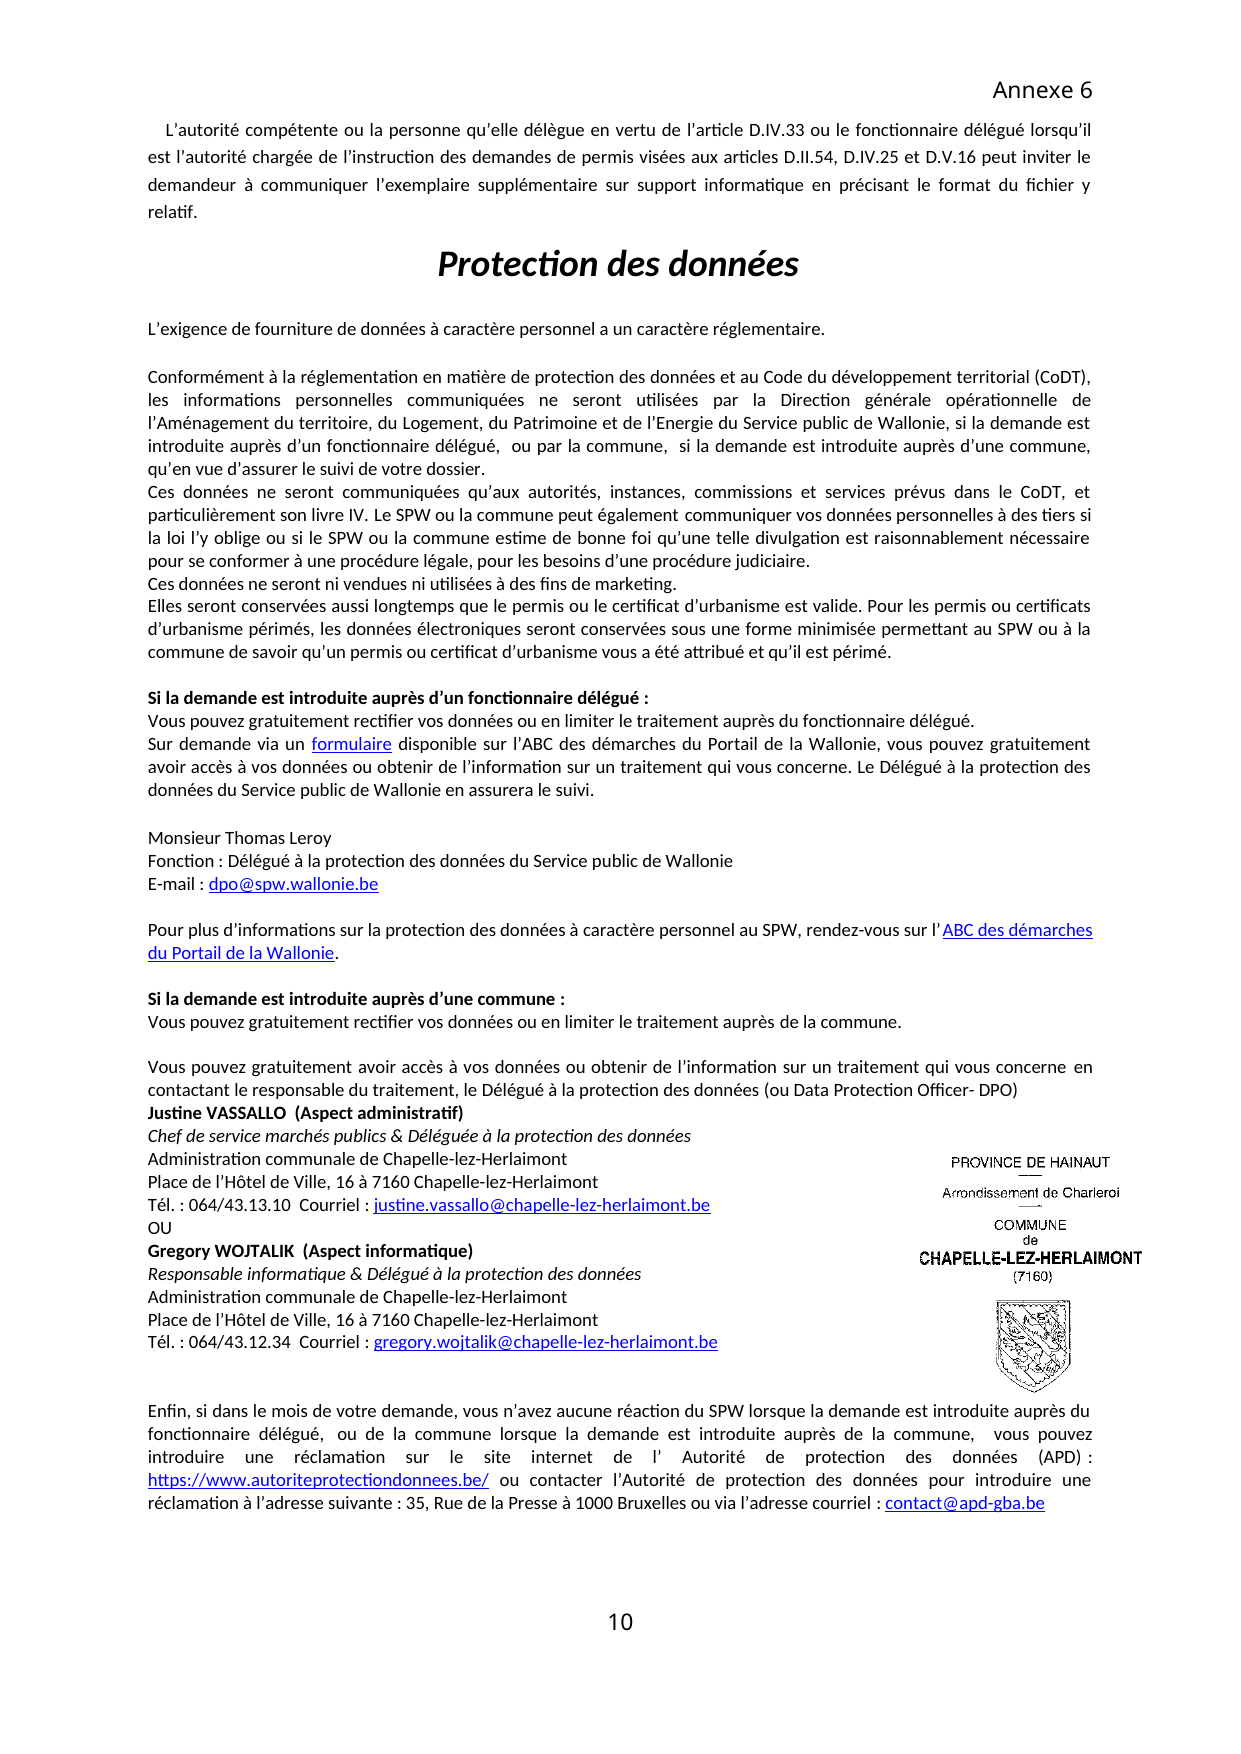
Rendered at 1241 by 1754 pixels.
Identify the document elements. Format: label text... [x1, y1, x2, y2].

text OU [148, 1216, 884, 1239]
text Ces données ne seront ni vendues ni utilisées à des fins de marketing. [148, 572, 1093, 595]
text Monsieur Thomas Leroy Fonction : Délégué à la protection des données du Service public de Wallonie E-mail : dpo@spw.wallonie.be [148, 826, 1093, 895]
text Elles seront conservées aussi longtemps que le permis ou le certificat d’urbanisme est valide. Pour les permis ou certificats d’urbanisme périmés, les données électroniques seront conservées sous une forme minimisée permettant au SPW ou à la commune de savoir qu’un permis ou certificat d’urbanisme vous a été attribué et qu’il est périmé. [148, 595, 1093, 663]
text Si la demande est introduite auprès d’une commune : [148, 987, 1093, 1010]
text L’exigence de fourniture de données à caractère personnel a un caractère réglementaire. [148, 317, 1093, 340]
text Tél. : 064/43.13.10 Courriel : justine.vassallo@chapelle-lez-herlaimont.be [148, 1193, 884, 1216]
text Place de l’Hôtel de Ville, 16 à 7160 Chapelle-lez-Herlaimont [148, 1170, 884, 1193]
text Conformément à la réglementation en matière de protection des données et au Code du développement territorial (CoDT), les informations personnelles communiquées ne seront utilisées par la Direction générale opérationnelle de l’Aménagement du territoire, du Logement, du Patrimoine et de l’Energie du Service public de Wallonie, si la demande est introduite auprès d’un fonctionnaire délégué, ou par la commune, si la demande est introduite auprès d’une commune, qu’en vue d’assurer le suivi de votre dossier. [148, 366, 1093, 480]
text Chef de service marchés publics & Déléguée à la protection des données [148, 1124, 1093, 1147]
text Administration communale de Chapelle-lez-Herlaimont [148, 1147, 884, 1170]
text Vous pouvez gratuitement avoir accès à vos données ou obtenir de l’information sur un traitement qui vous concerne en contactant le responsable du traitement, le Délégué à la protection des données (ou Data Protection Officer- DPO) [148, 1056, 1093, 1101]
text Si la demande est introduite auprès d’un fonctionnaire délégué : [148, 686, 1093, 709]
text Sur demande via un formulaire disponible sur l’ABC des démarches du Portail de la Wallonie, vous pouvez gratuitement avoir accès à vos données ou obtenir de l’information sur un traitement qui vous concerne. Le Délégué à la protection des données du Service public de Wallonie en assurera le suivi. [148, 732, 1093, 801]
text Protection des données [148, 240, 1093, 286]
text Administration communale de Chapelle-lez-Herlaimont [148, 1285, 884, 1308]
text Vous pouvez gratuitement rectifier vos données ou en limiter le traitement auprès de la commune. [148, 1010, 1093, 1033]
text Responsable informatique & Délégué à la protection des données [148, 1262, 884, 1285]
text Justine VASSALLO (Aspect administratif) [148, 1101, 1093, 1124]
text Ces données ne seront communiquées qu’aux autorités, instances, commissions et services prévus dans le CoDT, et particulièrement son livre IV. Le SPW ou la commune peut également communiquer vos données personnelles à des tiers si la loi l’y oblige ou si le SPW ou la commune estime de bonne foi qu’une telle divulgation est raisonnablement nécessaire pour se conformer à une procédure légale, pour les besoins d’une procédure judiciaire. [148, 480, 1093, 572]
text Tél. : 064/43.12.34 Courriel : gregory.wojtalik@chapelle-lez-herlaimont.be [148, 1331, 884, 1353]
text Pour plus d’informations sur la protection des données à caractère personnel au SPW, rendez-vous sur l’ABC des démarches du Portail de la Wallonie. [148, 918, 1093, 964]
text Vous pouvez gratuitement rectifier vos données ou en limiter le traitement auprès du fonctionnaire délégué. [148, 709, 1093, 732]
text Place de l’Hôtel de Ville, 16 à 7160 Chapelle-lez-Herlaimont [148, 1308, 884, 1331]
text Gregory WOJTALIK (Aspect informatique) [148, 1239, 884, 1262]
text Enfin, si dans le mois de votre demande, vous n’avez aucune réaction du SPW lorsque la demande est introduite auprès du fonctionnaire délégué, ou de la commune lorsque la demande est introduite auprès de la commune, vous pouvez introduire une réclamation sur le site internet de l’ Autorité de protection des données (APD) : https://www.autoriteprotectiondonnees.be/ ou contacter l’Autorité de protection des données pour introduire une réclamation à l’adresse suivante : 35, Rue de la Presse à 1000 Bruxelles ou via l’adresse courriel : contact@apd-gba.be [148, 1399, 1093, 1514]
text L’autorité compétente ou la personne qu’elle délègue en vertu de l’article D.IV.33 ou le fonctionnaire délégué lorsqu’il est l’autorité chargée de l’instruction des demandes de permis visées aux articles D.II.54, D.IV.25 et D.V.16 peut inviter le demandeur à communiquer l’exemplaire supplémentaire sur support informatique en précisant le format du fichier y relatif. [148, 118, 1093, 224]
